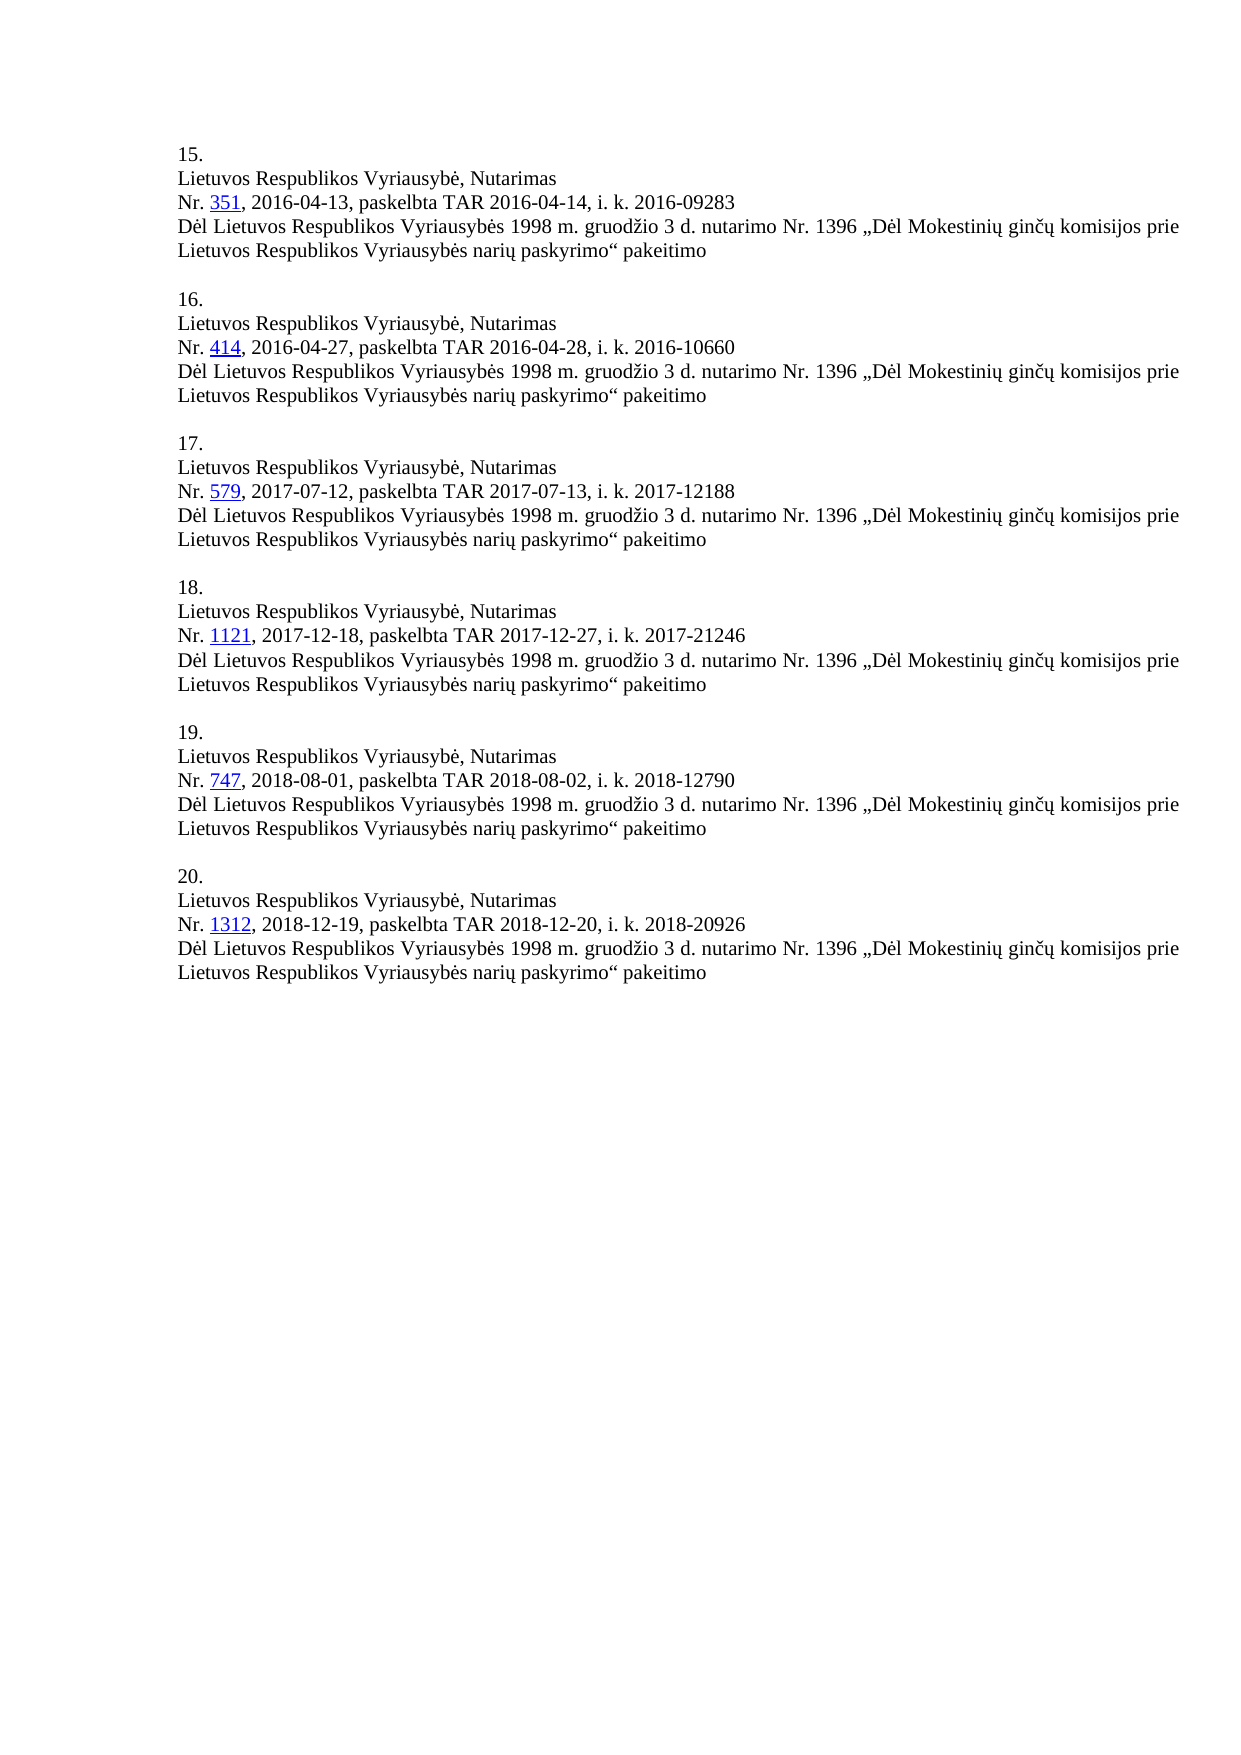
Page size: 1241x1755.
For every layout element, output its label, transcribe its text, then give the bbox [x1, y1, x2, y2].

text 15. [177, 142, 1181, 166]
text Nr. 351, 2016-04-13, paskelbta TAR 2016-04-14, i. k. 2016-09283 [177, 190, 1181, 214]
text Lietuvos Respublikos Vyriausybė, Nutarimas [177, 888, 1181, 912]
text Lietuvos Respublikos Vyriausybė, Nutarimas [177, 166, 1181, 190]
text Nr. 1121, 2017-12-18, paskelbta TAR 2017-12-27, i. k. 2017-21246 [177, 623, 1181, 647]
text 17. [177, 431, 1181, 455]
text 19. [177, 720, 1181, 744]
text 18. [177, 575, 1181, 599]
text Lietuvos Respublikos Vyriausybė, Nutarimas [177, 311, 1181, 335]
text Dėl Lietuvos Respublikos Vyriausybės 1998 m. gruodžio 3 d. nutarimo Nr. 1396 „Dėl Mokestinių ginčų komisijos prie Lietuvos Respublikos Vyriausybės narių paskyrimo“ pakeitimo [177, 647, 1181, 696]
text Lietuvos Respublikos Vyriausybė, Nutarimas [177, 455, 1181, 479]
text Dėl Lietuvos Respublikos Vyriausybės 1998 m. gruodžio 3 d. nutarimo Nr. 1396 „Dėl Mokestinių ginčų komisijos prie Lietuvos Respublikos Vyriausybės narių paskyrimo“ pakeitimo [177, 936, 1181, 984]
text 20. [177, 864, 1181, 888]
text Dėl Lietuvos Respublikos Vyriausybės 1998 m. gruodžio 3 d. nutarimo Nr. 1396 „Dėl Mokestinių ginčų komisijos prie Lietuvos Respublikos Vyriausybės narių paskyrimo“ pakeitimo [177, 214, 1181, 262]
text 16. [177, 287, 1181, 311]
text Lietuvos Respublikos Vyriausybė, Nutarimas [177, 599, 1181, 623]
text Nr. 747, 2018-08-01, paskelbta TAR 2018-08-02, i. k. 2018-12790 [177, 768, 1181, 792]
text Dėl Lietuvos Respublikos Vyriausybės 1998 m. gruodžio 3 d. nutarimo Nr. 1396 „Dėl Mokestinių ginčų komisijos prie Lietuvos Respublikos Vyriausybės narių paskyrimo“ pakeitimo [177, 503, 1181, 551]
text Lietuvos Respublikos Vyriausybė, Nutarimas [177, 744, 1181, 768]
text Nr. 579, 2017-07-12, paskelbta TAR 2017-07-13, i. k. 2017-12188 [177, 479, 1181, 503]
text Nr. 1312, 2018-12-19, paskelbta TAR 2018-12-20, i. k. 2018-20926 [177, 912, 1181, 936]
text Dėl Lietuvos Respublikos Vyriausybės 1998 m. gruodžio 3 d. nutarimo Nr. 1396 „Dėl Mokestinių ginčų komisijos prie Lietuvos Respublikos Vyriausybės narių paskyrimo“ pakeitimo [177, 359, 1181, 407]
text Nr. 414, 2016-04-27, paskelbta TAR 2016-04-28, i. k. 2016-10660 [177, 335, 1181, 359]
text Dėl Lietuvos Respublikos Vyriausybės 1998 m. gruodžio 3 d. nutarimo Nr. 1396 „Dėl Mokestinių ginčų komisijos prie Lietuvos Respublikos Vyriausybės narių paskyrimo“ pakeitimo [177, 792, 1181, 840]
